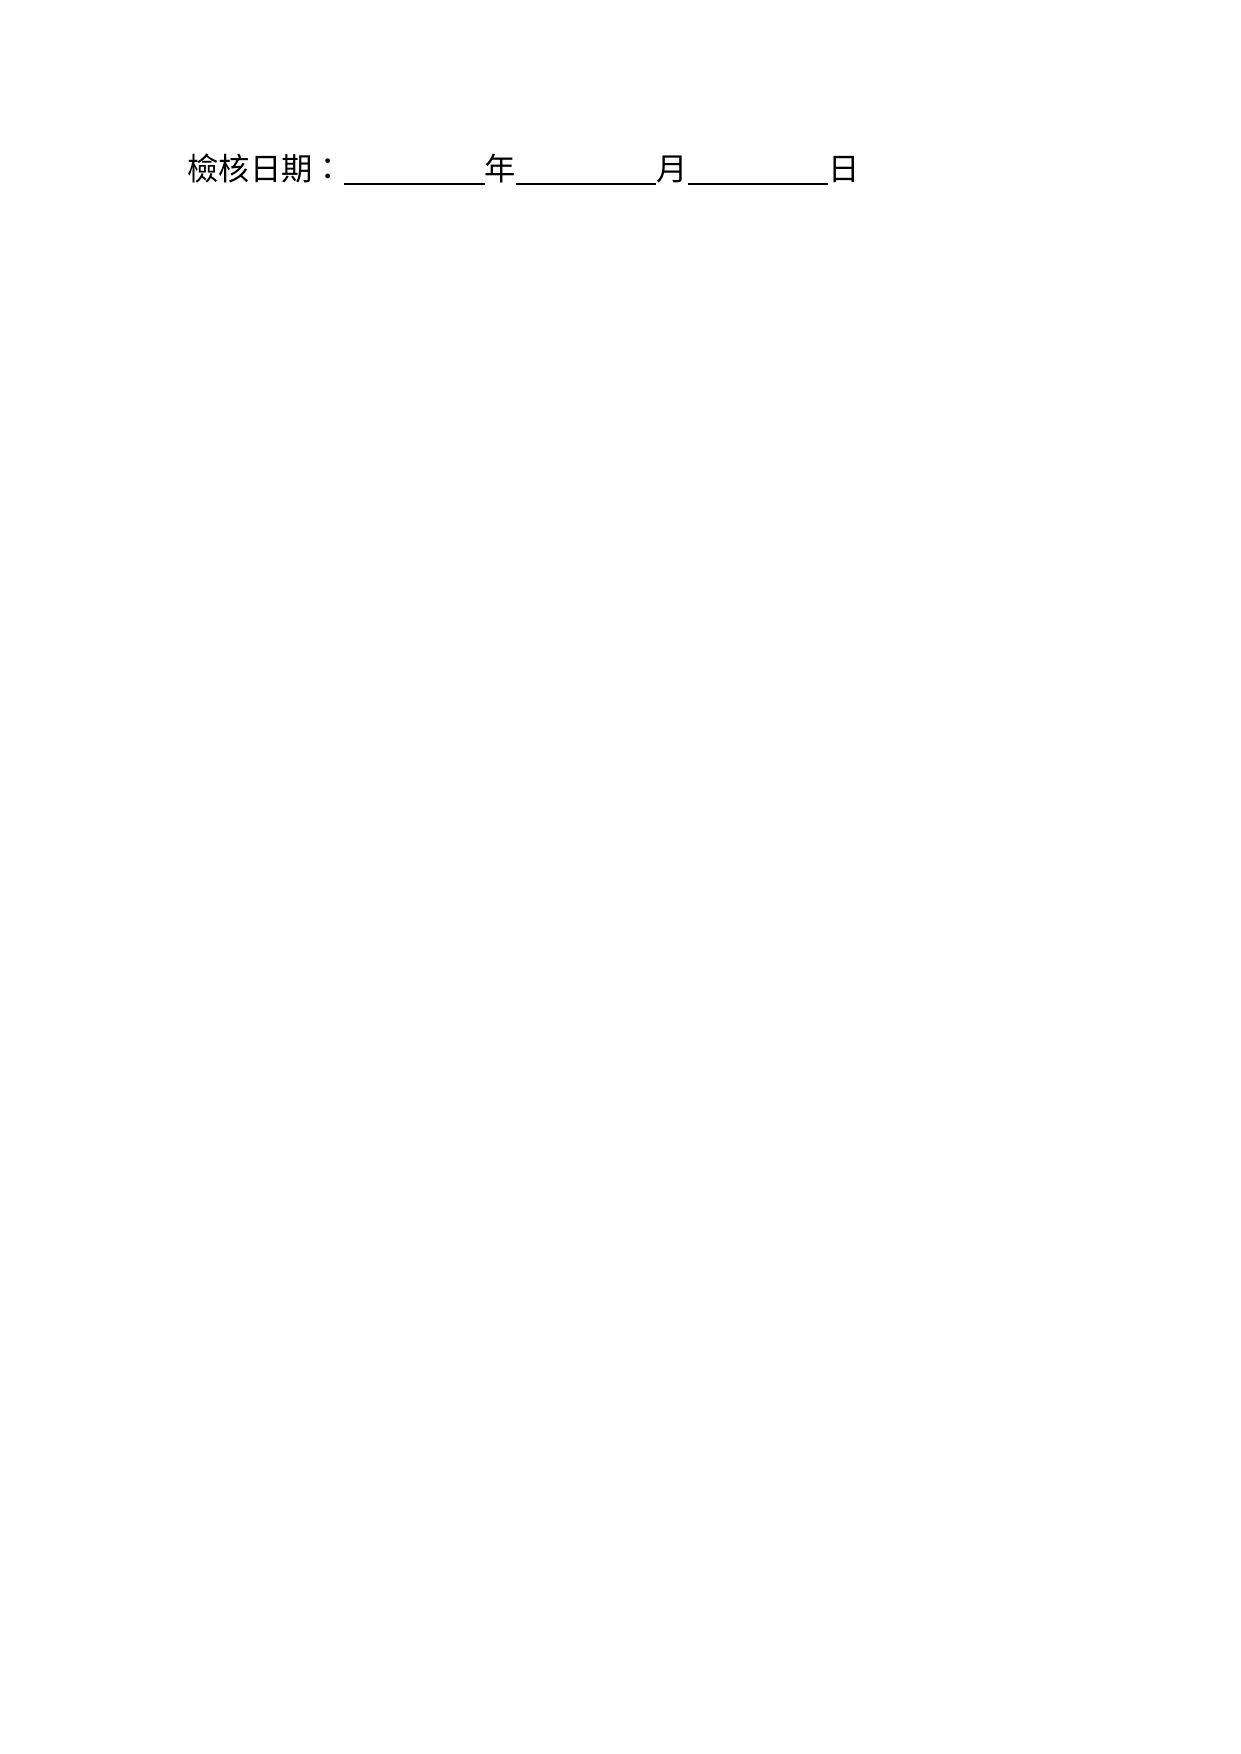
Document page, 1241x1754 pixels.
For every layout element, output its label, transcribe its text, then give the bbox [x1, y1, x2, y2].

text 檢核日期： 年 月 日 [187, 125, 1053, 188]
